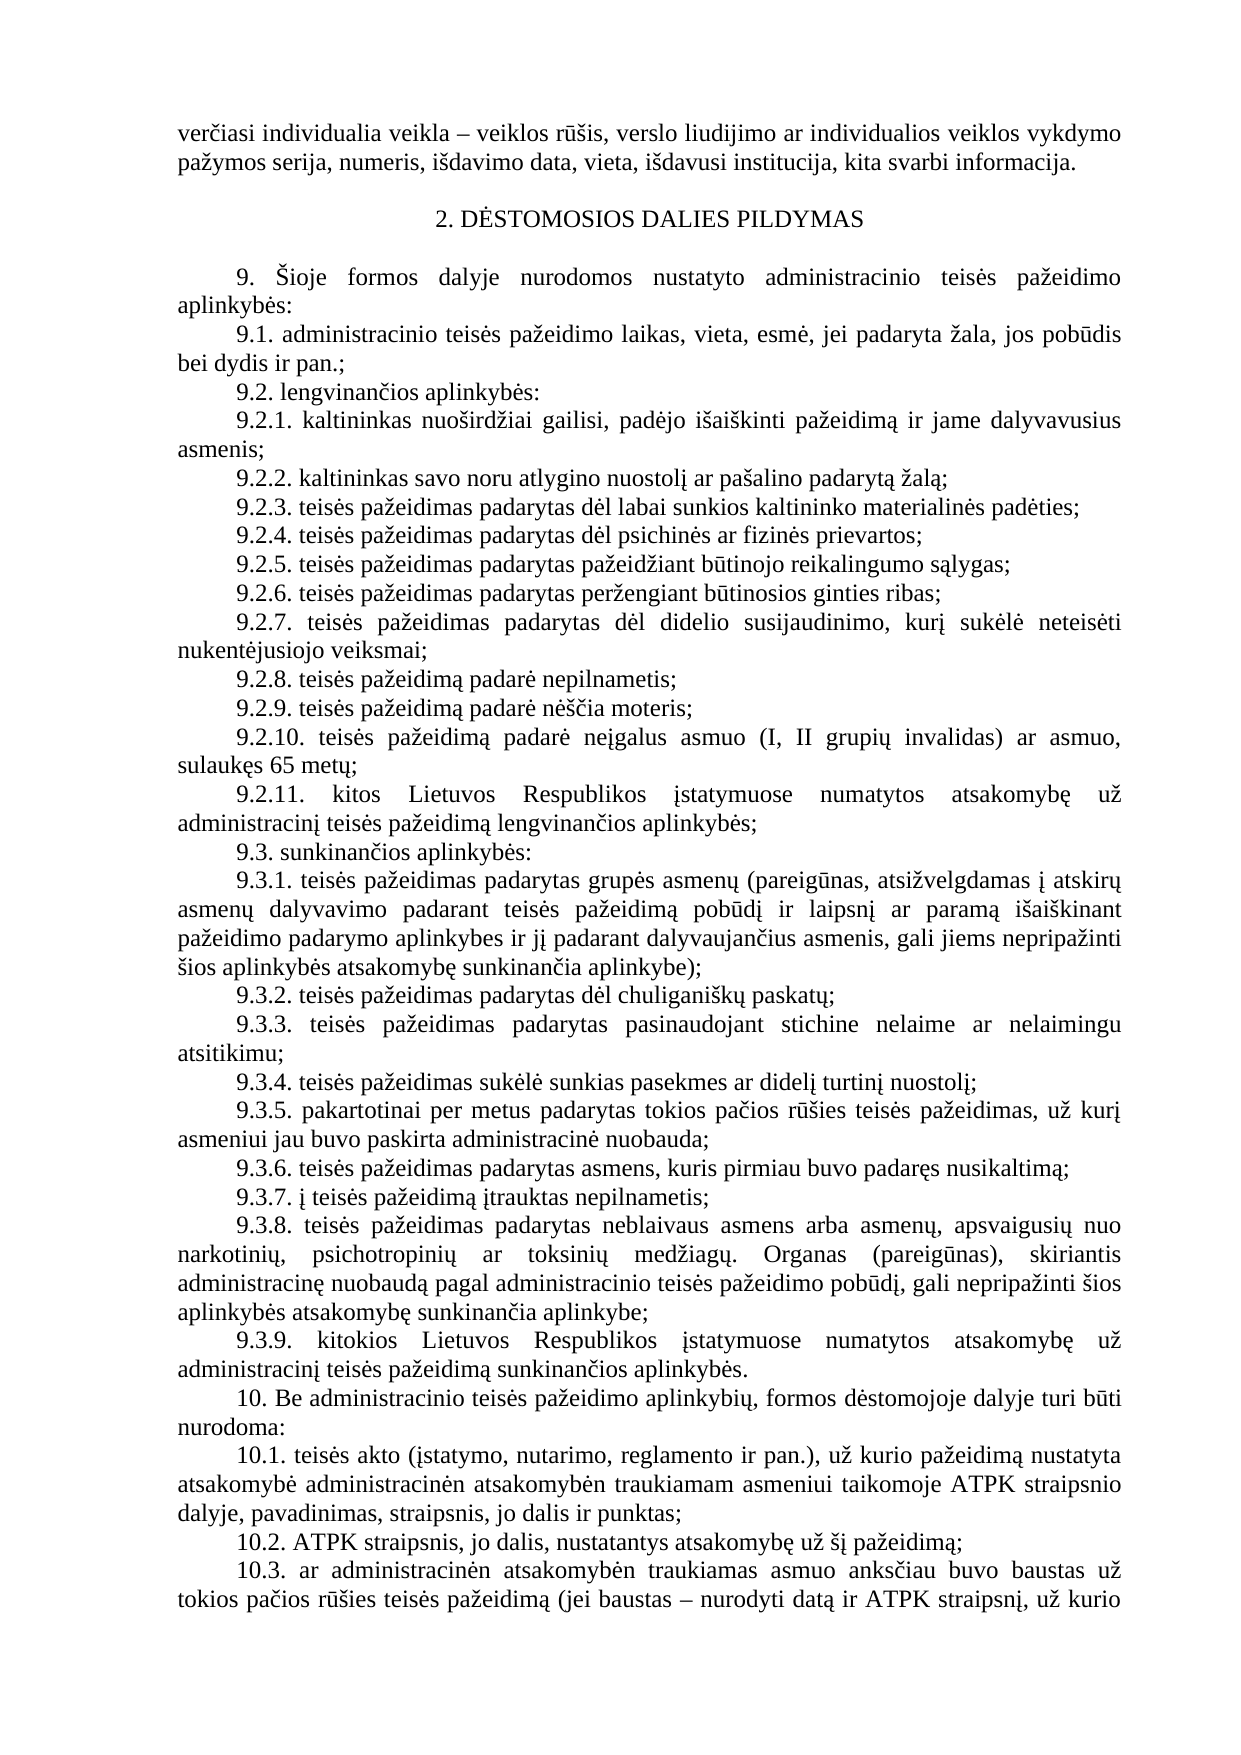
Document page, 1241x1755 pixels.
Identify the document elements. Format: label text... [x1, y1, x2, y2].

text 9.2.11. kitos Lietuvos Respublikos įstatymuose numatytos atsakomybę už administracinį teisės pažeidimą lengvinančios aplinkybės; [177, 779, 1122, 837]
text 9.3.4. teisės pažeidimas sukėlė sunkias pasekmes ar didelį turtinį nuostolį; [177, 1067, 1122, 1096]
text 9.2.4. teisės pažeidimas padarytas dėl psichinės ar fizinės prievartos; [177, 521, 1122, 549]
text 9.2.6. teisės pažeidimas padarytas peržengiant būtinosios ginties ribas; [177, 578, 1122, 607]
text 9.2.3. teisės pažeidimas padarytas dėl labai sunkios kaltininko materialinės padėties; [177, 492, 1122, 521]
text 9.1. administracinio teisės pažeidimo laikas, vieta, esmė, jei padaryta žala, jos pobūdis bei dydis ir pan.; [177, 319, 1122, 377]
text 9.3.7. į teisės pažeidimą įtrauktas nepilnametis; [177, 1182, 1122, 1211]
text 10.3. ar administracinėn atsakomybėn traukiamas asmuo anksčiau buvo baustas už tokios pačios rūšies teisės pažeidimą (jei baustas – nurodyti datą ir ATPK straipsnį, už kurio [177, 1556, 1122, 1613]
text 9.2.9. teisės pažeidimą padarė nėščia moteris; [177, 693, 1122, 722]
text 9.2.10. teisės pažeidimą padarė neįgalus asmuo (I, II grupių invalidas) ar asmuo, sulaukęs 65 metų; [177, 722, 1122, 779]
text 9.2.7. teisės pažeidimas padarytas dėl didelio susijaudinimo, kurį sukėlė neteisėti nukentėjusiojo veiksmai; [177, 607, 1122, 664]
text 9.2.2. kaltininkas savo noru atlygino nuostolį ar pašalino padarytą žalą; [177, 463, 1122, 492]
text 9.3.3. teisės pažeidimas padarytas pasinaudojant stichine nelaime ar nelaimingu atsitikimu; [177, 1009, 1122, 1067]
text 9.3.1. teisės pažeidimas padarytas grupės asmenų (pareigūnas, atsižvelgdamas į atskirų asmenų dalyvavimo padarant teisės pažeidimą pobūdį ir laipsnį ar paramą išaiškinant pažeidimo padarymo aplinkybes ir jį padarant dalyvaujančius asmenis, gali jiems nepripažinti šios aplinkybės atsakomybę sunkinančia aplinkybe); [177, 866, 1122, 981]
text 10.1. teisės akto (įstatymo, nutarimo, reglamento ir pan.), už kurio pažeidimą nustatyta atsakomybė administracinėn atsakomybėn traukiamam asmeniui taikomoje ATPK straipsnio dalyje, pavadinimas, straipsnis, jo dalis ir punktas; [177, 1441, 1122, 1527]
text 9.3.5. pakartotinai per metus padarytas tokios pačios rūšies teisės pažeidimas, už kurį asmeniui jau buvo paskirta administracinė nuobauda; [177, 1096, 1122, 1153]
text verčiasi individualia veikla – veiklos rūšis, verslo liudijimo ar individualios veiklos vykdymo pažymos serija, numeris, išdavimo data, vieta, išdavusi institucija, kita svarbi informacija. [177, 118, 1122, 176]
text 9.2.8. teisės pažeidimą padarė nepilnametis; [177, 664, 1122, 693]
text 9.3. sunkinančios aplinkybės: [177, 837, 1122, 866]
text 9.3.9. kitokios Lietuvos Respublikos įstatymuose numatytos atsakomybę už administracinį teisės pažeidimą sunkinančios aplinkybės. [177, 1326, 1122, 1383]
text 10.2. ATPK straipsnis, jo dalis, nustatantys atsakomybę už šį pažeidimą; [177, 1527, 1122, 1556]
text 9. Šioje formos dalyje nurodomos nustatyto administracinio teisės pažeidimo aplinkybės: [177, 262, 1122, 319]
text 2. DĖSTOMOSIOS DALIES PILDYMAS [177, 204, 1122, 233]
text 9.2.5. teisės pažeidimas padarytas pažeidžiant būtinojo reikalingumo sąlygas; [177, 549, 1122, 578]
text 9.3.8. teisės pažeidimas padarytas neblaivaus asmens arba asmenų, apsvaigusių nuo narkotinių, psichotropinių ar toksinių medžiagų. Organas (pareigūnas), skiriantis administracinę nuobaudą pagal administracinio teisės pažeidimo pobūdį, gali nepripažinti šios aplinkybės atsakomybę sunkinančia aplinkybe; [177, 1211, 1122, 1326]
text 9.3.2. teisės pažeidimas padarytas dėl chuliganiškų paskatų; [177, 981, 1122, 1009]
text 9.2.1. kaltininkas nuoširdžiai gailisi, padėjo išaiškinti pažeidimą ir jame dalyvavusius asmenis; [177, 406, 1122, 463]
text 10. Be administracinio teisės pažeidimo aplinkybių, formos dėstomojoje dalyje turi būti nurodoma: [177, 1383, 1122, 1441]
text 9.2. lengvinančios aplinkybės: [177, 377, 1122, 406]
text 9.3.6. teisės pažeidimas padarytas asmens, kuris pirmiau buvo padaręs nusikaltimą; [177, 1153, 1122, 1182]
